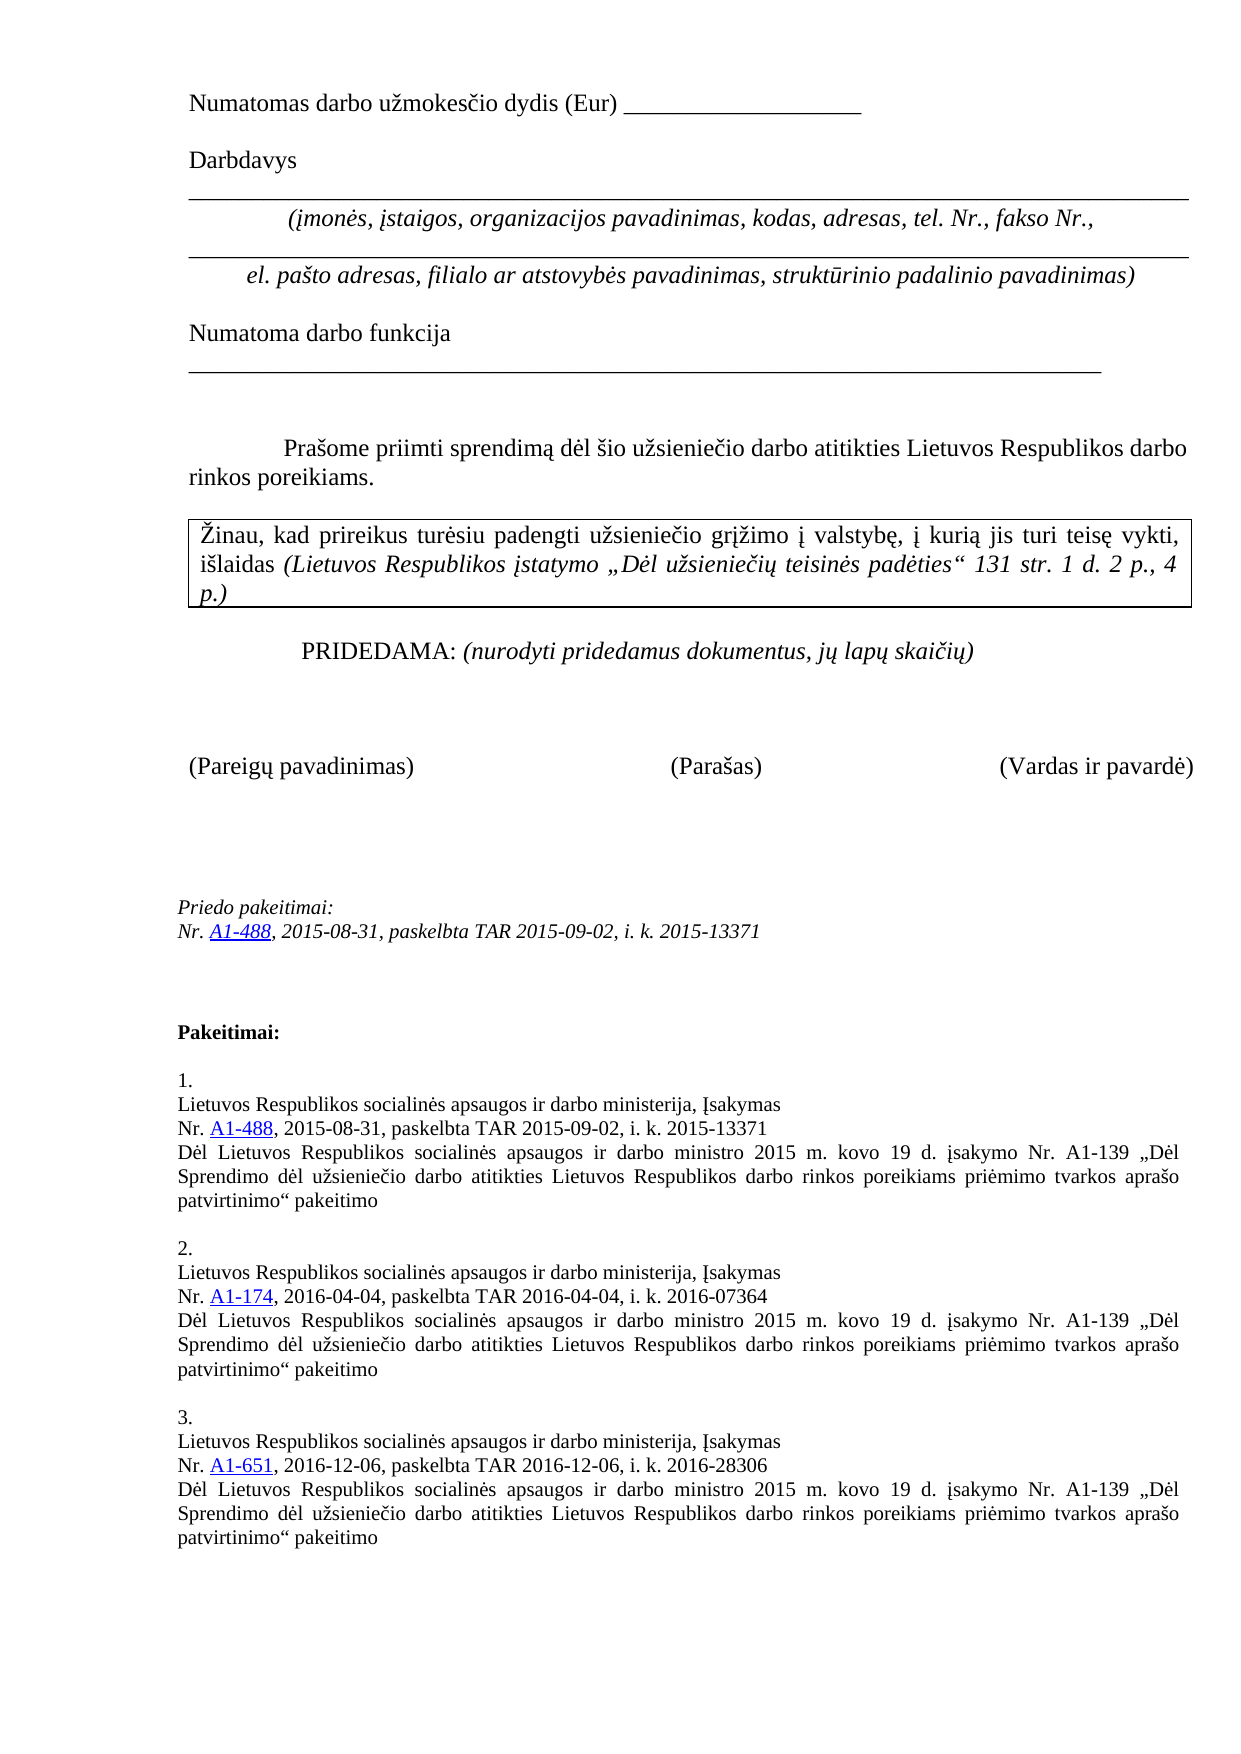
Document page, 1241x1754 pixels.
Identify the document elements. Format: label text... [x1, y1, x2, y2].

table_cell [177, 780, 1207, 837]
text Nr. A1-488, 2015-08-31, paskelbta TAR 2015-09-02, i. k. 2015-13371 [177, 1116, 1181, 1140]
text 2. [177, 1236, 1181, 1260]
table_cell [177, 838, 1207, 866]
text Lietuvos Respublikos socialinės apsaugos ir darbo ministerija, Įsakymas [177, 1092, 1181, 1116]
table_cell Numatomas darbo užmokesčio dydis (Eur) ___________________ Darbdavys ________________________________________________________________________________ (įmonės, įstaigos, organizacijos pavadinimas, kodas, adresas, tel. Nr., fakso Nr., ________________________________________________________________________________ el. pašto adresas, filialo ar atstovybės pavadinimas, struktūrinio padalinio pavadinimas) Numatoma darbo funkcija _________________________________________________________________________ Prašome priimti sprendimą dėl šio užsieniečio darbo atitikties Lietuvos Respublikos darbo rinkos poreikiams. PRIDEDAMA: (nurodyti pridedamus dokumentus, jų lapų skaičių) (Pareigų pavadinimas) (Parašas) (Vardas ir pavardė) [177, 59, 1207, 780]
text Lietuvos Respublikos socialinės apsaugos ir darbo ministerija, Įsakymas [177, 1260, 1181, 1284]
text 3. [177, 1404, 1181, 1429]
table_header Žinau, kad prireikus turėsiu padengti užsieniečio grįžimo į valstybę, į kurią jis turi teisę vykti, išlaidas (Lietuvos Respublikos įstatymo „Dėl užsieniečių teisinės padėties“ 131 str. 1 d. 2 p., 4 p.) [189, 520, 1191, 606]
text 1. [177, 1068, 1181, 1092]
text Dėl Lietuvos Respublikos socialinės apsaugos ir darbo ministro 2015 m. kovo 19 d. įsakymo Nr. A1-139 „Dėl Sprendimo dėl užsieniečio darbo atitikties Lietuvos Respublikos darbo rinkos poreikiams priėmimo tvarkos aprašo patvirtinimo“ pakeitimo [177, 1477, 1181, 1549]
text Priedo pakeitimai: [177, 894, 1181, 919]
text Nr. A1-174, 2016-04-04, paskelbta TAR 2016-04-04, i. k. 2016-07364 [177, 1284, 1181, 1308]
text Nr. A1-651, 2016-12-06, paskelbta TAR 2016-12-06, i. k. 2016-28306 [177, 1453, 1181, 1477]
text Dėl Lietuvos Respublikos socialinės apsaugos ir darbo ministro 2015 m. kovo 19 d. įsakymo Nr. A1-139 „Dėl Sprendimo dėl užsieniečio darbo atitikties Lietuvos Respublikos darbo rinkos poreikiams priėmimo tvarkos aprašo patvirtinimo“ pakeitimo [177, 1308, 1181, 1381]
text Dėl Lietuvos Respublikos socialinės apsaugos ir darbo ministro 2015 m. kovo 19 d. įsakymo Nr. A1-139 „Dėl Sprendimo dėl užsieniečio darbo atitikties Lietuvos Respublikos darbo rinkos poreikiams priėmimo tvarkos aprašo patvirtinimo“ pakeitimo [177, 1140, 1181, 1212]
text Nr. A1-488, 2015-08-31, paskelbta TAR 2015-09-02, i. k. 2015-13371 [177, 919, 1181, 943]
text Lietuvos Respublikos socialinės apsaugos ir darbo ministerija, Įsakymas [177, 1429, 1181, 1453]
text Pakeitimai: [177, 1019, 1181, 1044]
